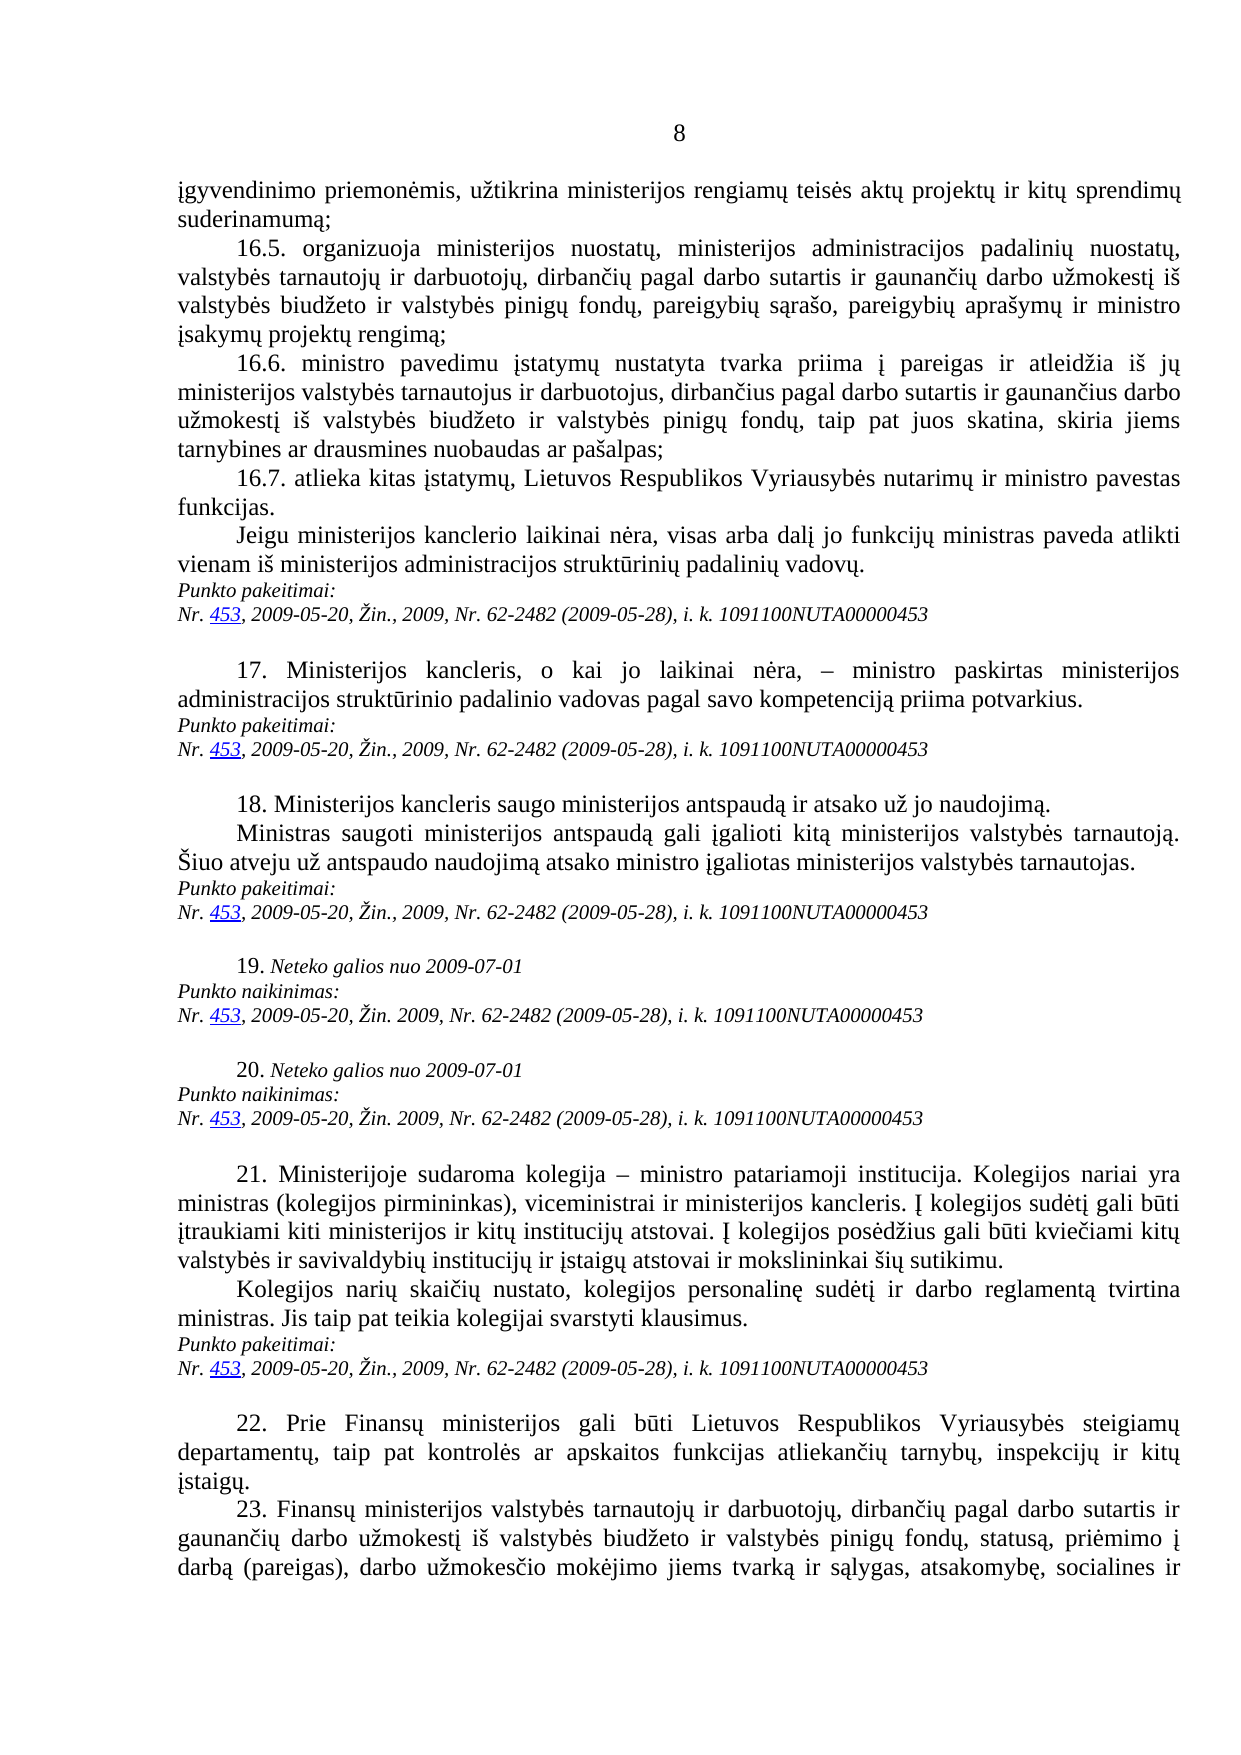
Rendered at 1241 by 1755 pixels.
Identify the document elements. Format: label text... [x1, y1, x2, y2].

text Nr. 453, 2009-05-20, Žin., 2009, Nr. 62-2482 (2009-05-28), i. k. 1091100NUTA00000453 [177, 602, 1181, 626]
text 17. Ministerijos kancleris, o kai jo laikinai nėra, – ministro paskirtas ministerijos administracijos struktūrinio padalinio vadovas pagal savo kompetenciją priima potvarkius. [177, 655, 1181, 712]
text 23. Finansų ministerijos valstybės tarnautojų ir darbuotojų, dirbančių pagal darbo sutartis ir gaunančių darbo užmokestį iš valstybės biudžeto ir valstybės pinigų fondų, statusą, priėmimo į darbą (pareigas), darbo užmokesčio mokėjimo jiems tvarką ir sąlygas, atsakomybę, socialines ir [177, 1494, 1181, 1581]
text įgyvendinimo priemonėmis, užtikrina ministerijos rengiamų teisės aktų projektų ir kitų sprendimų suderinamumą; [177, 176, 1181, 233]
text Nr. 453, 2009-05-20, Žin., 2009, Nr. 62-2482 (2009-05-28), i. k. 1091100NUTA00000453 [177, 900, 1181, 924]
text 16.7. atlieka kitas įstatymų, Lietuvos Respublikos Vyriausybės nutarimų ir ministro pavestas funkcijas. [177, 463, 1181, 521]
text Punkto naikinimas: [177, 979, 1181, 1003]
text Punkto pakeitimai: [177, 712, 1181, 737]
text 18. Ministerijos kancleris saugo ministerijos antspaudą ir atsako už jo naudojimą. [177, 789, 1181, 818]
text Nr. 453, 2009-05-20, Žin. 2009, Nr. 62-2482 (2009-05-28), i. k. 1091100NUTA00000453 [177, 1003, 1181, 1027]
text 16.6. ministro pavedimu įstatymų nustatyta tvarka priima į pareigas ir atleidžia iš jų ministerijos valstybės tarnautojus ir darbuotojus, dirbančius pagal darbo sutartis ir gaunančius darbo užmokestį iš valstybės biudžeto ir valstybės pinigų fondų, taip pat juos skatina, skiria jiems tarnybines ar drausmines nuobaudas ar pašalpas; [177, 348, 1181, 463]
text Punkto pakeitimai: [177, 578, 1181, 602]
text 21. Ministerijoje sudaroma kolegija – ministro patariamoji institucija. Kolegijos nariai yra ministras (kolegijos pirmininkas), viceministrai ir ministerijos kancleris. Į kolegijos sudėtį gali būti įtraukiami kiti ministerijos ir kitų institucijų atstovai. Į kolegijos posėdžius gali būti kviečiami kitų valstybės ir savivaldybių institucijų ir įstaigų atstovai ir mokslininkai šių sutikimu. [177, 1159, 1181, 1274]
text Punkto naikinimas: [177, 1082, 1181, 1106]
text Ministras saugoti ministerijos antspaudą gali įgalioti kitą ministerijos valstybės tarnautoją. Šiuo atveju už antspaudo naudojimą atsako ministro įgaliotas ministerijos valstybės tarnautojas. [177, 818, 1181, 876]
text Nr. 453, 2009-05-20, Žin., 2009, Nr. 62-2482 (2009-05-28), i. k. 1091100NUTA00000453 [177, 737, 1181, 761]
text 20. Neteko galios nuo 2009-07-01 [177, 1056, 1181, 1082]
text 16.5. organizuoja ministerijos nuostatų, ministerijos administracijos padalinių nuostatų, valstybės tarnautojų ir darbuotojų, dirbančių pagal darbo sutartis ir gaunančių darbo užmokestį iš valstybės biudžeto ir valstybės pinigų fondų, pareigybių sąrašo, pareigybių aprašymų ir ministro įsakymų projektų rengimą; [177, 233, 1181, 348]
text 19. Neteko galios nuo 2009-07-01 [177, 952, 1181, 979]
text Jeigu ministerijos kanclerio laikinai nėra, visas arba dalį jo funkcijų ministras paveda atlikti vienam iš ministerijos administracijos struktūrinių padalinių vadovų. [177, 521, 1181, 578]
text Nr. 453, 2009-05-20, Žin., 2009, Nr. 62-2482 (2009-05-28), i. k. 1091100NUTA00000453 [177, 1356, 1181, 1379]
text Punkto pakeitimai: [177, 876, 1181, 900]
text 22. Prie Finansų ministerijos gali būti Lietuvos Respublikos Vyriausybės steigiamų departamentų, taip pat kontrolės ar apskaitos funkcijas atliekančių tarnybų, inspekcijų ir kitų įstaigų. [177, 1408, 1181, 1494]
text Punkto pakeitimai: [177, 1331, 1181, 1356]
text Nr. 453, 2009-05-20, Žin. 2009, Nr. 62-2482 (2009-05-28), i. k. 1091100NUTA00000453 [177, 1106, 1181, 1130]
text Kolegijos narių skaičių nustato, kolegijos personalinę sudėtį ir darbo reglamentą tvirtina ministras. Jis taip pat teikia kolegijai svarstyti klausimus. [177, 1274, 1181, 1331]
